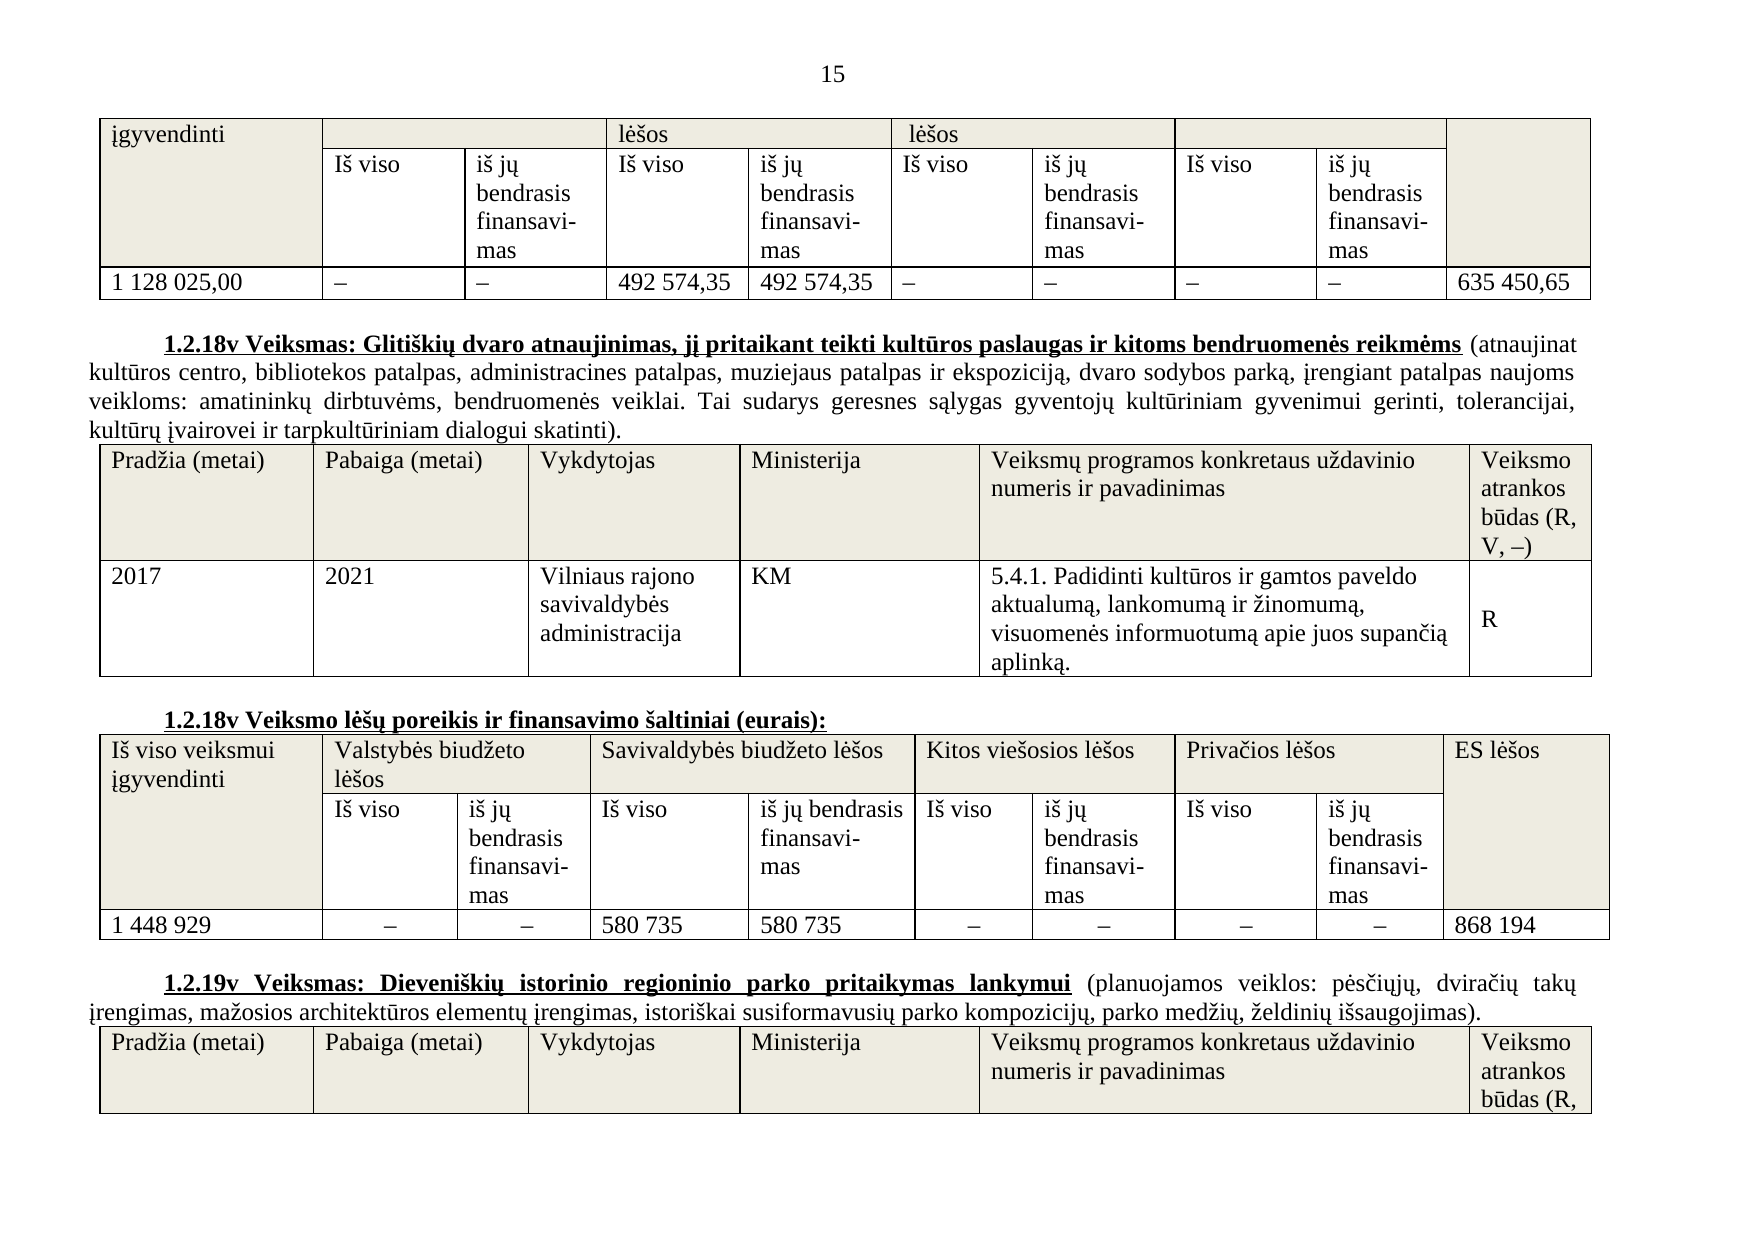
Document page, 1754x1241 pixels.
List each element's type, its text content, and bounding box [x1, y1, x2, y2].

table_header Savivaldybės biudžeto lėšos [591, 735, 914, 793]
table_cell Iš viso [607, 149, 748, 266]
table_cell R [1470, 561, 1591, 676]
table_cell Iš viso [916, 794, 1032, 909]
table_cell 492 574,35 [749, 268, 891, 299]
table_cell KM [741, 561, 979, 676]
table_cell – [892, 268, 1032, 299]
table_header Privačios lėšos [1176, 735, 1443, 793]
table_cell iš jų bendrasis finansavi- mas [1317, 149, 1446, 266]
table_cell 635 450,65 [1447, 268, 1590, 299]
table_header Pabaiga (metai) [314, 1027, 528, 1113]
table_cell – [916, 910, 1032, 939]
table_cell – [323, 268, 464, 299]
table_cell 580 735 [591, 910, 748, 939]
table_header Kitos viešosios lėšos [916, 735, 1174, 793]
table_header Vykdytojas [529, 445, 739, 560]
table_header Veiksmų programos konkretaus uždavinio numeris ir pavadinimas [980, 1027, 1469, 1113]
table_header Vykdytojas [529, 1027, 739, 1113]
table_header Valstybės biudžeto lėšos [323, 735, 590, 793]
table_cell iš jų bendrasis finansavi- mas [466, 149, 606, 266]
table_header ES lėšos [1444, 735, 1609, 909]
table_cell – [1317, 268, 1446, 299]
table_header [1176, 119, 1446, 148]
table_header Veiksmo atrankos būdas (R, [1470, 1027, 1591, 1113]
table_header [323, 119, 606, 148]
table_cell 5.4.1. Padidinti kultūros ir gamtos paveldo aktualumą, lankomumą ir žinomumą, visuomenės informuotumą apie juos supančią aplinką. [980, 561, 1469, 676]
table_header lėšos [607, 119, 891, 148]
table_cell iš jų bendrasis finansavi- mas [1033, 794, 1174, 909]
table_cell Iš viso [323, 794, 457, 909]
table_cell iš jų bendrasis finansavi- mas [458, 794, 590, 909]
table_cell – [1317, 910, 1443, 939]
table_header Ministerija [741, 1027, 979, 1113]
text 1.2.18v Veiksmas: Glitiškių dvaro atnaujinimas, jį pritaikant teikti kultūros paslaugas ir kitoms bendruomenės reikmėms (atnaujinat kultūros centro, bibliotekos patalpas, administracines patalpas, muziejaus patalpas ir ekspoziciją, dvaro sodybos parką, įrengiant patalpas naujoms veikloms: amatininkų dirbtuvėms, bendruomenės veiklai. Tai sudarys geresnes sąlygas gyventojų kultūriniam gyvenimui gerinti, tolerancijai, kultūrų įvairovei ir tarpkultūriniam dialogui skatinti). [89, 329, 1577, 444]
table_cell – [466, 268, 606, 299]
table_cell 2017 [101, 561, 313, 676]
table_cell – [1176, 268, 1316, 299]
table_cell – [1033, 910, 1174, 939]
table_cell Iš viso [591, 794, 748, 909]
table_cell 580 735 [749, 910, 914, 939]
table_header Veiksmo atrankos būdas (R, V, –) [1470, 445, 1591, 560]
table_cell iš jų bendrasis finansavi- mas [749, 794, 914, 909]
table_cell Iš viso [1176, 794, 1316, 909]
table_cell Iš viso [892, 149, 1032, 266]
table_header įgyvendinti [101, 119, 322, 266]
table_header lėšos [892, 119, 1174, 148]
table_cell 2021 [314, 561, 528, 676]
text 1.2.19v Veiksmas: Dieveniškių istorinio regioninio parko pritaikymas lankymui (planuojamos veiklos: pėsčiųjų, dviračių takų įrengimas, mažosios architektūros elementų įrengimas, istoriškai susiformavusių parko kompozicijų, parko medžių, želdinių išsaugojimas). [89, 968, 1577, 1026]
table_cell Iš viso [323, 149, 464, 266]
table_cell Vilniaus rajono savivaldybės administracija [529, 561, 739, 676]
table_cell – [458, 910, 590, 939]
table_cell 1 128 025,00 [101, 268, 322, 299]
table_cell – [323, 910, 457, 939]
table_cell iš jų bendrasis finansavi- mas [749, 149, 891, 266]
table_cell iš jų bendrasis finansavi- mas [1033, 149, 1174, 266]
table_cell – [1176, 910, 1316, 939]
table_cell 492 574,35 [607, 268, 748, 299]
table_header Pradžia (metai) [101, 445, 313, 560]
table_cell 1 448 929 [101, 910, 322, 939]
table_header [1447, 119, 1590, 266]
table_header Veiksmų programos konkretaus uždavinio numeris ir pavadinimas [980, 445, 1469, 560]
table_cell iš jų bendrasis finansavi- mas [1317, 794, 1443, 909]
table_header Ministerija [741, 445, 979, 560]
table_cell 868 194 [1444, 910, 1609, 939]
table_cell – [1033, 268, 1174, 299]
text 1.2.18v Veiksmo lėšų poreikis ir finansavimo šaltiniai (eurais): [89, 706, 1577, 734]
table_cell Iš viso [1176, 149, 1316, 266]
table_header Pabaiga (metai) [314, 445, 528, 560]
table_header Pradžia (metai) [101, 1027, 313, 1113]
table_header Iš viso veiksmui įgyvendinti [101, 735, 322, 909]
